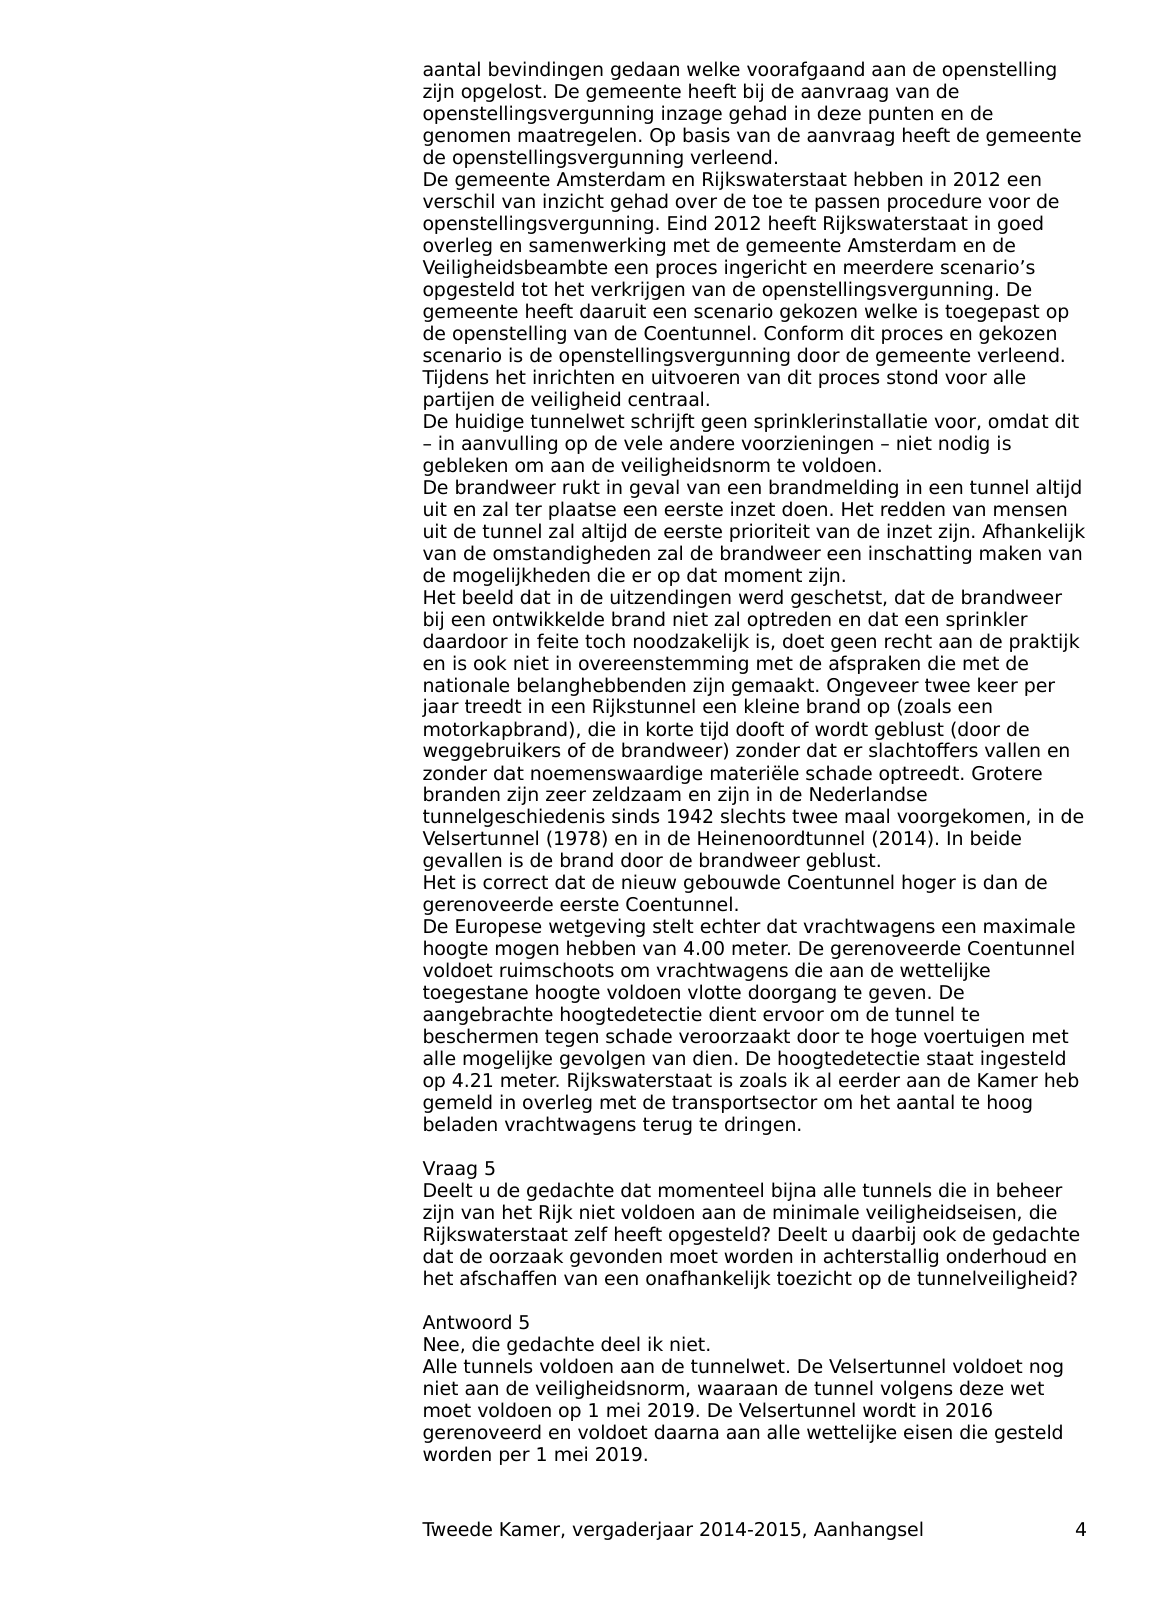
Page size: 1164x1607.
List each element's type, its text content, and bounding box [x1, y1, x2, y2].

text Deelt u de gedachte dat momenteel bijna alle tunnels die in beheer zijn van het Rijk niet voldoen aan de minimale veiligheidseisen, die Rijkswaterstaat zelf heeft opgesteld? Deelt u daarbij ook de gedachte dat de oorzaak gevonden moet worden in achterstallig onderhoud en het afschaffen van een onafhankelijk toezicht op de tunnelveiligheid? [422, 1180, 1087, 1290]
text aantal bevindingen gedaan welke voorafgaand aan de openstelling zijn opgelost. De gemeente heeft bij de aanvraag van de openstellingsvergunning inzage gehad in deze punten en de genomen maatregelen. Op basis van de aanvraag heeft de gemeente de openstellingsvergunning verleend. [422, 59, 1087, 169]
text De brandweer rukt in geval van een brandmelding in een tunnel altijd uit en zal ter plaatse een eerste inzet doen. Het redden van mensen uit de tunnel zal altijd de eerste prioriteit van de inzet zijn. Afhankelijk van de omstandigheden zal de brandweer een inschatting maken van de mogelijkheden die er op dat moment zijn. [422, 477, 1087, 587]
text Het beeld dat in de uitzendingen werd geschetst, dat de brandweer bij een ontwikkelde brand niet zal optreden en dat een sprinkler daardoor in feite toch noodzakelijk is, doet geen recht aan de praktijk en is ook niet in overeenstemming met de afspraken die met de nationale belanghebbenden zijn gemaakt. Ongeveer twee keer per jaar treedt in een Rijkstunnel een kleine brand op (zoals een motorkapbrand), die in korte tijd dooft of wordt geblust (door de weggebruikers of de brandweer) zonder dat er slachtoffers vallen en zonder dat noemenswaardige materiële schade optreedt. Grotere branden zijn zeer zeldzaam en zijn in de Nederlandse tunnelgeschiedenis sinds 1942 slechts twee maal voorgekomen, in de Velsertunnel (1978) en in de Heinenoordtunnel (2014). In beide gevallen is de brand door de brandweer geblust. [422, 587, 1087, 872]
text Antwoord 5 [422, 1312, 1087, 1334]
text Het is correct dat de nieuw gebouwde Coentunnel hoger is dan de gerenoveerde eerste Coentunnel. [422, 872, 1087, 916]
text De gemeente Amsterdam en Rijkswaterstaat hebben in 2012 een verschil van inzicht gehad over de toe te passen procedure voor de openstellingsvergunning. Eind 2012 heeft Rijkswaterstaat in goed overleg en samenwerking met de gemeente Amsterdam en de Veiligheidsbeambte een proces ingericht en meerdere scenario’s opgesteld tot het verkrijgen van de openstellingsvergunning. De gemeente heeft daaruit een scenario gekozen welke is toegepast op de openstelling van de Coentunnel. Conform dit proces en gekozen scenario is de openstellingsvergunning door de gemeente verleend. Tijdens het inrichten en uitvoeren van dit proces stond voor alle partijen de veiligheid centraal. [422, 169, 1087, 411]
text De huidige tunnelwet schrijft geen sprinklerinstallatie voor, omdat dit – in aanvulling op de vele andere voorzieningen – niet nodig is gebleken om aan de veiligheidsnorm te voldoen. [422, 411, 1087, 477]
text Nee, die gedachte deel ik niet. [422, 1334, 1087, 1356]
text Vraag 5 [422, 1158, 1087, 1180]
text Alle tunnels voldoen aan de tunnelwet. De Velsertunnel voldoet nog niet aan de veiligheidsnorm, waaraan de tunnel volgens deze wet moet voldoen op 1 mei 2019. De Velsertunnel wordt in 2016 gerenoveerd en voldoet daarna aan alle wettelijke eisen die gesteld worden per 1 mei 2019. [422, 1356, 1087, 1466]
text De Europese wetgeving stelt echter dat vrachtwagens een maximale hoogte mogen hebben van 4.00 meter. De gerenoveerde Coentunnel voldoet ruimschoots om vrachtwagens die aan de wettelijke toegestane hoogte voldoen vlotte doorgang te geven. De aangebrachte hoogtedetectie dient ervoor om de tunnel te beschermen tegen schade veroorzaakt door te hoge voertuigen met alle mogelijke gevolgen van dien. De hoogtedetectie staat ingesteld op 4.21 meter. Rijkswaterstaat is zoals ik al eerder aan de Kamer heb gemeld in overleg met de transportsector om het aantal te hoog beladen vrachtwagens terug te dringen. [422, 916, 1087, 1136]
